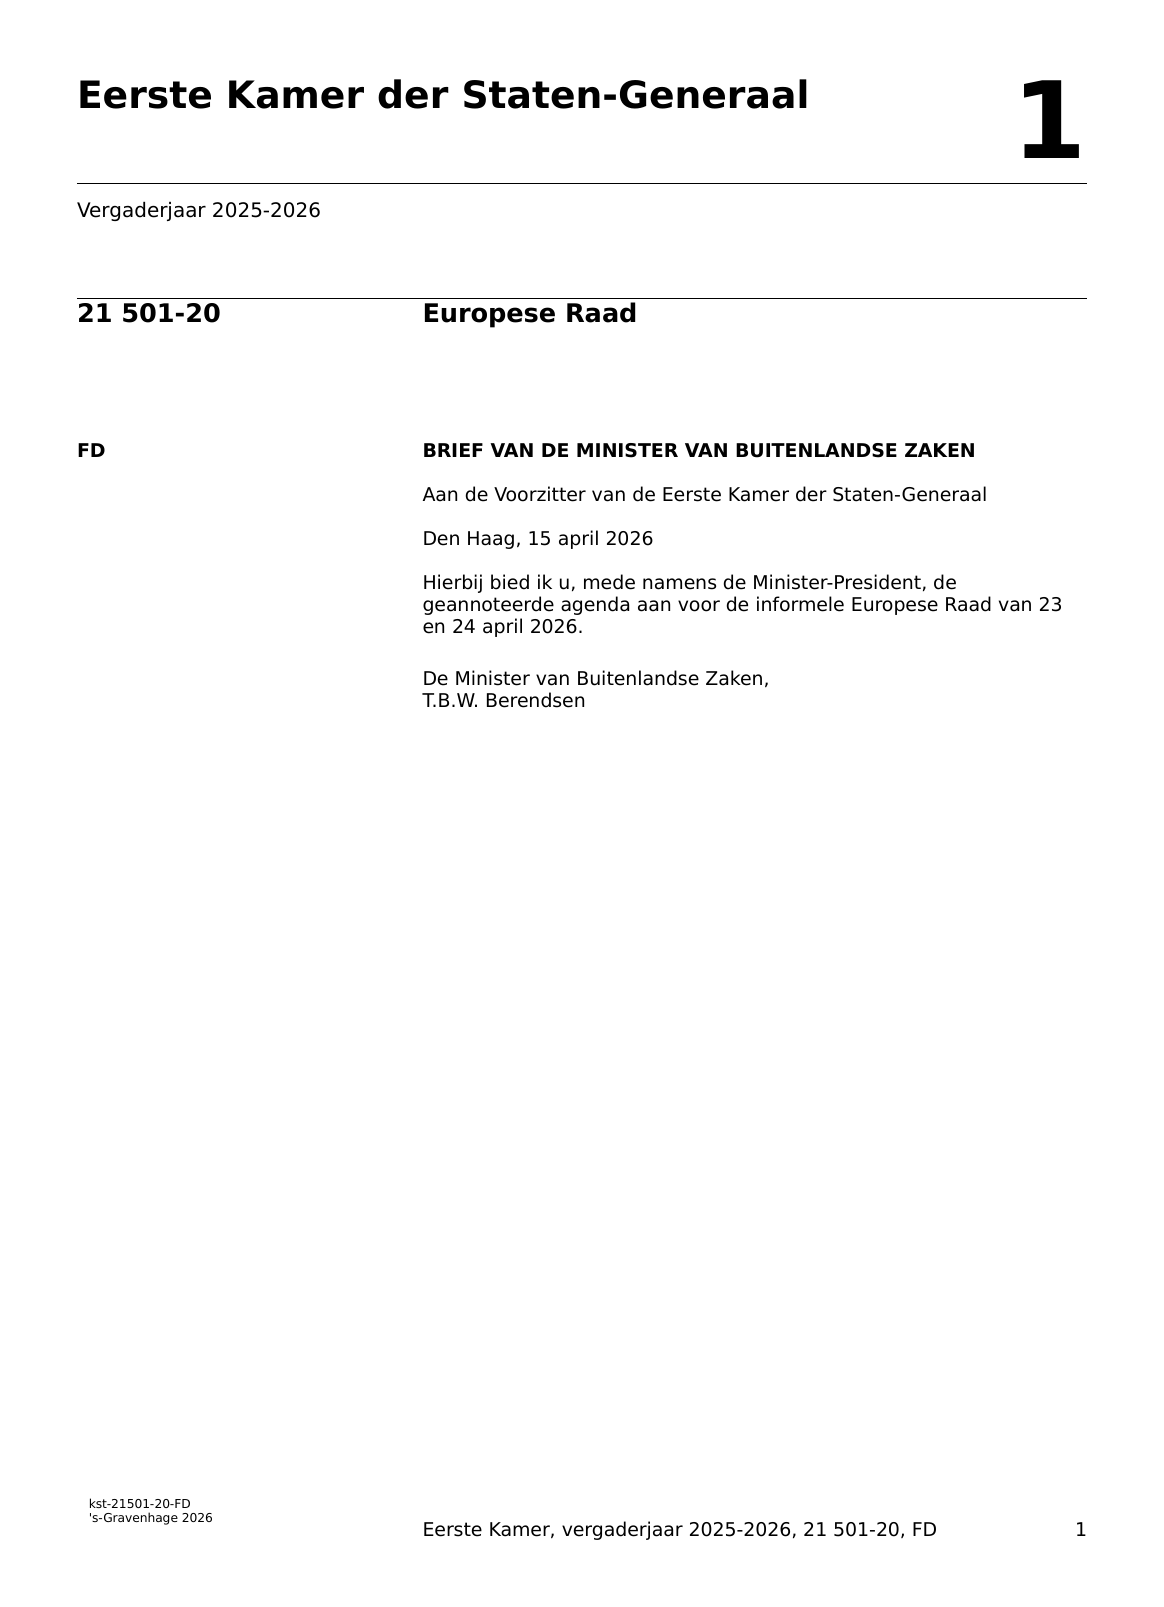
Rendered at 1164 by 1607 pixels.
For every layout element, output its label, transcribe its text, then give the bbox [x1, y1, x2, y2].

table_cell Vergaderjaar 2025-2026 [77, 184, 1087, 298]
text Den Haag, 15 april 2026 [422, 528, 1087, 550]
text Aan de Voorzitter van de Eerste Kamer der Staten-Generaal [422, 484, 1087, 506]
table_header 1 [886, 59, 1087, 183]
text Hierbij bied ik u, mede namens de Minister-President, de geannoteerde agenda aan voor de informele Europese Raad van 23 en 24 april 2026. [422, 572, 1087, 638]
subtitle FD BRIEF VAN DE MINISTER VAN BUITENLANDSE ZAKEN [77, 440, 1087, 462]
text kst-21501-20-FD [88, 1497, 323, 1511]
text De Minister van Buitenlandse Zaken, T.B.W. Berendsen [422, 668, 1087, 712]
table_header Eerste Kamer der Staten-Generaal [77, 59, 886, 183]
text 's-Gravenhage 2026 [88, 1511, 323, 1525]
subtitle 21 501-20 Europese Raad [77, 299, 1087, 329]
